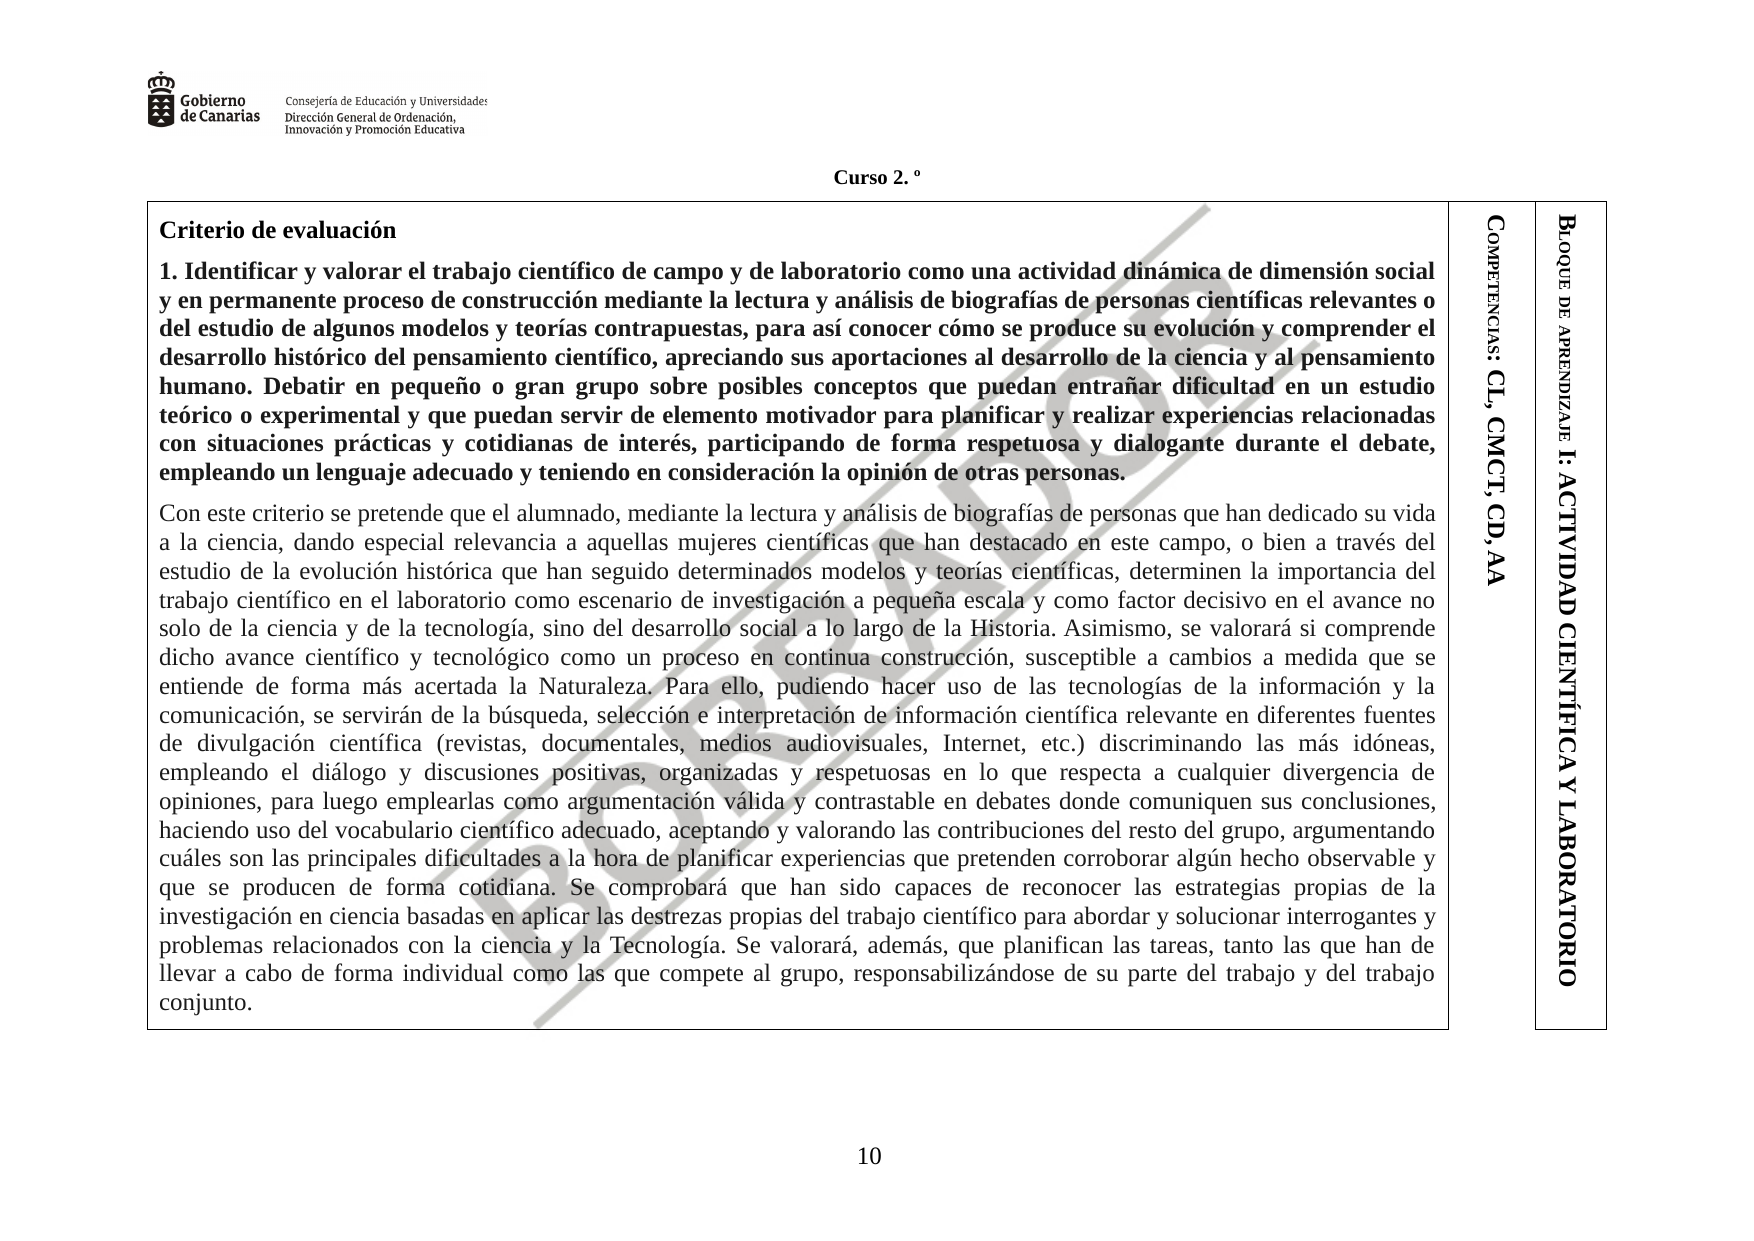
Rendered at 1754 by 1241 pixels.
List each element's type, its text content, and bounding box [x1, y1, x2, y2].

table_header Bloque de aprendizaje I: ACTIVIDAD CIENTÍFICA Y LABORATORIO [1536, 202, 1606, 1028]
table_header Competencias: CL, CMCT, CD, AA [1449, 202, 1535, 1028]
table_header Criterio de evaluación 1. Identificar y valorar el trabajo científico de campo y de laboratorio como una actividad dinámica de dimensión social y en permanente proceso de construcción mediante la lectura y análisis de biografías de personas científicas relevantes o del estudio de algunos modelos y teorías contrapuestas, para así conocer cómo se produce su evolución y comprender el desarrollo histórico del pensamiento científico, apreciando sus aportaciones al desarrollo de la ciencia y al pensamiento humano. Debatir en pequeño o gran grupo sobre posibles conceptos que puedan entrañar dificultad en un estudio teórico o experimental y que puedan servir de elemento motivador para planificar y realizar experiencias relacionadas con situaciones prácticas y cotidianas de interés, participando de forma respetuosa y dialogante durante el debate, empleando un lenguaje adecuado y teniendo en consideración la opinión de otras personas. Con este criterio se pretende que el alumnado, mediante la lectura y análisis de biografías de personas que han dedicado su vida a la ciencia, dando especial relevancia a aquellas mujeres científicas que han destacado en este campo, o bien a través del estudio de la evolución histórica que han seguido determinados modelos y teorías científicas, determinen la importancia del trabajo científico en el laboratorio como escenario de investigación a pequeña escala y como factor decisivo en el avance no solo de la ciencia y de la tecnología, sino del desarrollo social a lo largo de la Historia. Asimismo, se valorará si comprende dicho avance científico y tecnológico como un proceso en continua construcción, susceptible a cambios a medida que se entiende de forma más acertada la Naturaleza. Para ello, pudiendo hacer uso de las tecnologías de la información y la comunicación, se servirán de la búsqueda, selección e interpretación de información científica relevante en diferentes fuentes de divulgación científica (revistas, documentales, medios audiovisuales, Internet, etc.) discriminando las más idóneas, empleando el diálogo y discusiones positivas, organizadas y respetuosas en lo que respecta a cualquier divergencia de opiniones, para luego emplearlas como argumentación válida y contrastable en debates donde comuniquen sus conclusiones, haciendo uso del vocabulario científico adecuado, aceptando y valorando las contribuciones del resto del grupo, argumentando cuáles son las principales dificultades a la hora de planificar experiencias que pretenden corroborar algún hecho observable y que se producen de forma cotidiana. Se comprobará que han sido capaces de reconocer las estrategias propias de la investigación en ciencia basadas en aplicar las destrezas propias del trabajo científico para abordar y solucionar interrogantes y problemas relacionados con la ciencia y la Tecnología. Se valorará, además, que planifican las tareas, tanto las que han de llevar a cabo de forma individual como las que compete al grupo, responsabilizándose de su parte del trabajo y del trabajo conjunto. [148, 202, 1448, 1028]
picture [147, 71, 488, 136]
text Curso 2. º [148, 164, 1606, 189]
